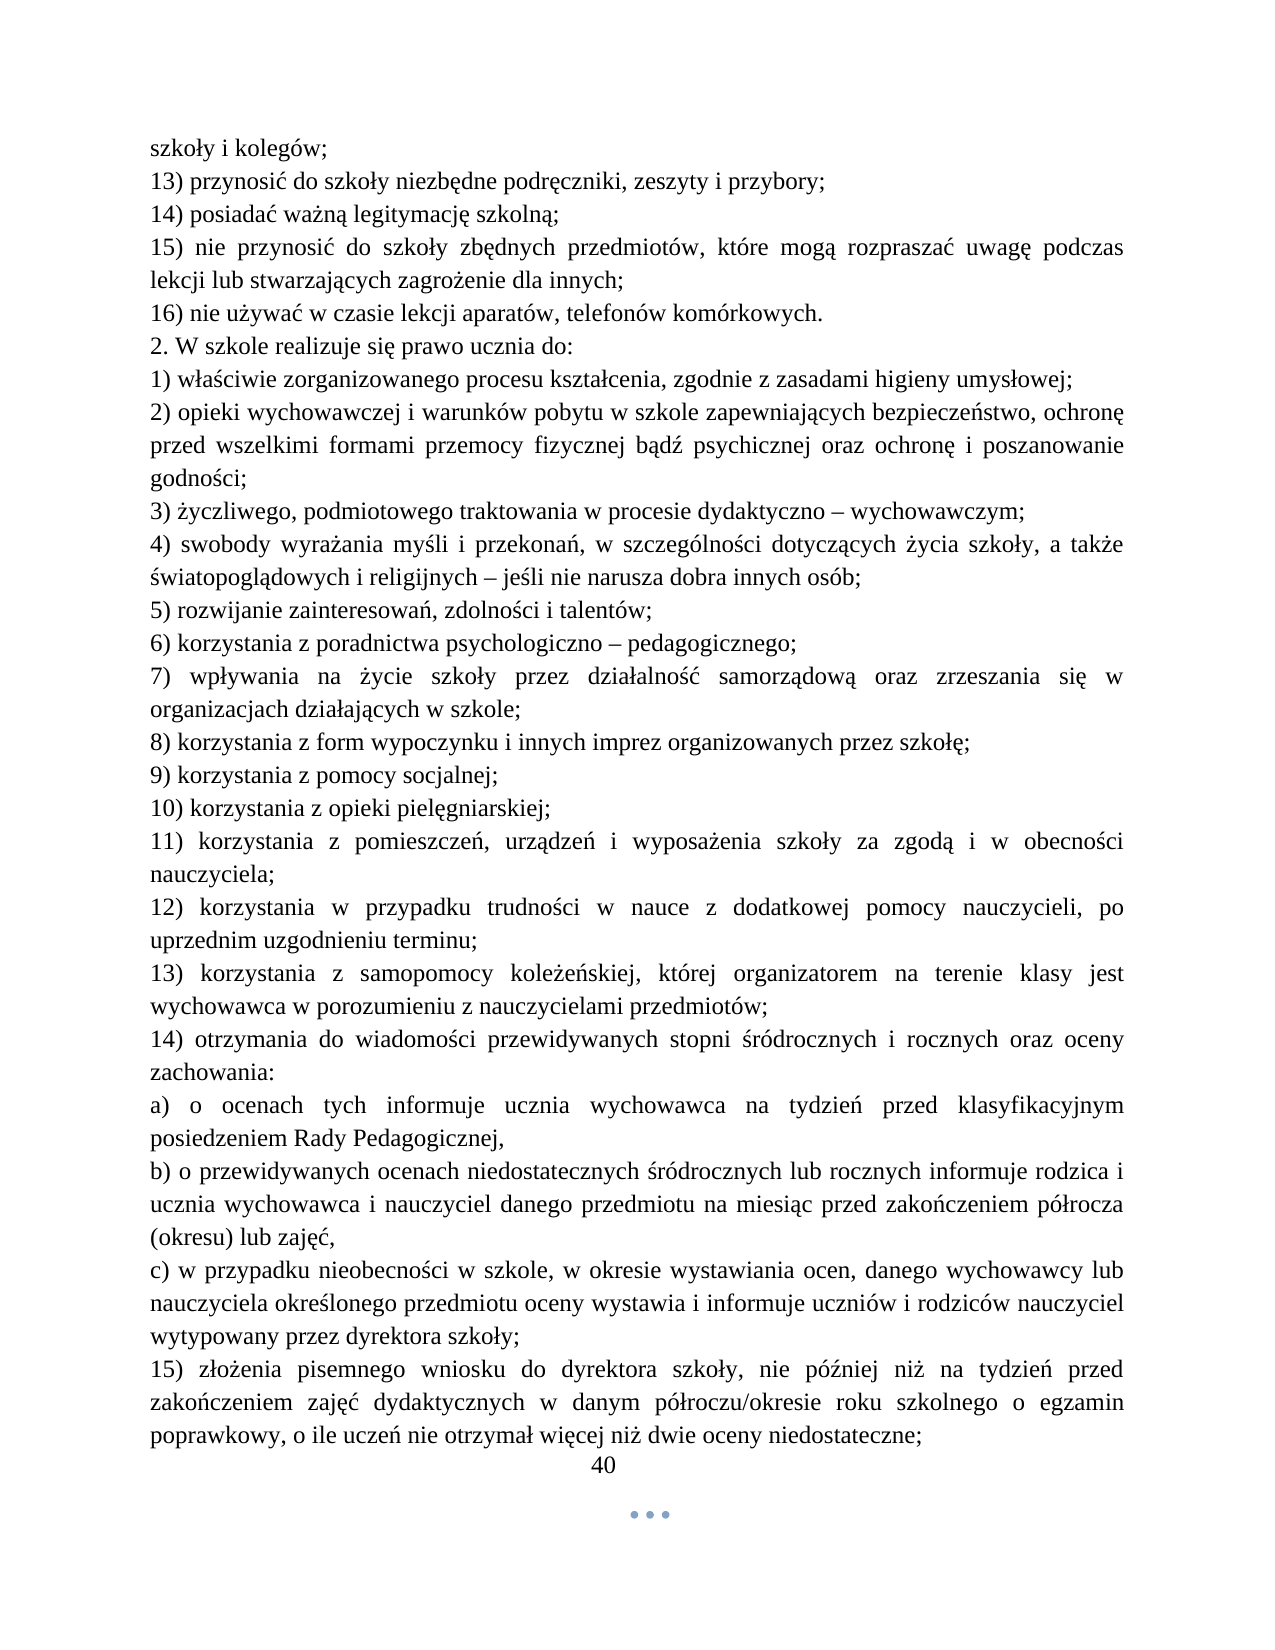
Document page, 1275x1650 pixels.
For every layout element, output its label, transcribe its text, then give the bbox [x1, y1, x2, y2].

text 10) korzystania z opieki pielęgniarskiej; [150, 793, 1125, 822]
text 14) otrzymania do wiadomości przewidywanych stopni śródrocznych i rocznych oraz oceny zachowania: [150, 1024, 1125, 1086]
text 13) korzystania z samopomocy koleżeńskiej, której organizatorem na terenie klasy jest wychowawca w porozumieniu z nauczycielami przedmiotów; [150, 958, 1125, 1020]
text 2. W szkole realizuje się prawo ucznia do: [150, 331, 1125, 359]
text 7) wpływania na życie szkoły przez działalność samorządową oraz zrzeszania się w organizacjach działających w szkole; [150, 661, 1125, 723]
text 14) posiadać ważną legitymację szkolną; [150, 199, 1125, 227]
text 1) właściwie zorganizowanego procesu kształcenia, zgodnie z zasadami higieny umysłowej; [150, 364, 1125, 393]
text 5) rozwijanie zainteresowań, zdolności i talentów; [150, 595, 1125, 624]
text b) o przewidywanych ocenach niedostatecznych śródrocznych lub rocznych informuje rodzica i ucznia wychowawca i nauczyciel danego przedmiotu na miesiąc przed zakończeniem półrocza (okresu) lub zajęć, [150, 1156, 1125, 1251]
text 2) opieki wychowawczej i warunków pobytu w szkole zapewniających bezpieczeństwo, ochronę przed wszelkimi formami przemocy fizycznej bądź psychicznej oraz ochronę i poszanowanie godności; [150, 397, 1125, 492]
text c) w przypadku nieobecności w szkole, w okresie wystawiania ocen, danego wychowawcy lub nauczyciela określonego przedmiotu oceny wystawia i informuje uczniów i rodziców nauczyciel wytypowany przez dyrektora szkoły; [150, 1255, 1125, 1350]
text 11) korzystania z pomieszczeń, urządzeń i wyposażenia szkoły za zgodą i w obecności nauczyciela; [150, 826, 1125, 888]
text 13) przynosić do szkoły niezbędne podręczniki, zeszyty i przybory; [150, 166, 1125, 194]
text 8) korzystania z form wypoczynku i innych imprez organizowanych przez szkołę; [150, 727, 1125, 756]
text 6) korzystania z poradnictwa psychologiczno – pedagogicznego; [150, 628, 1125, 657]
text 9) korzystania z pomocy socjalnej; [150, 760, 1125, 789]
text szkoły i kolegów; [150, 133, 1125, 161]
text 3) życzliwego, podmiotowego traktowania w procesie dydaktyczno – wychowawczym; [150, 496, 1125, 525]
text 16) nie używać w czasie lekcji aparatów, telefonów komórkowych. [150, 298, 1125, 327]
text 4) swobody wyrażania myśli i przekonań, w szczególności dotyczących życia szkoły, a także światopoglądowych i religijnych – jeśli nie narusza dobra innych osób; [150, 529, 1125, 591]
text 12) korzystania w przypadku trudności w nauce z dodatkowej pomocy nauczycieli, po uprzednim uzgodnieniu terminu; [150, 892, 1125, 954]
text 15) złożenia pisemnego wniosku do dyrektora szkoły, nie później niż na tydzień przed zakończeniem zajęć dydaktycznych w danym półroczu/okresie roku szkolnego o egzamin poprawkowy, o ile uczeń nie otrzymał więcej niż dwie oceny niedostateczne; [150, 1354, 1125, 1449]
text 15) nie przynosić do szkoły zbędnych przedmiotów, które mogą rozpraszać uwagę podczas lekcji lub stwarzających zagrożenie dla innych; [150, 232, 1125, 293]
text a) o ocenach tych informuje ucznia wychowawca na tydzień przed klasyfikacyjnym posiedzeniem Rady Pedagogicznej, [150, 1090, 1125, 1152]
